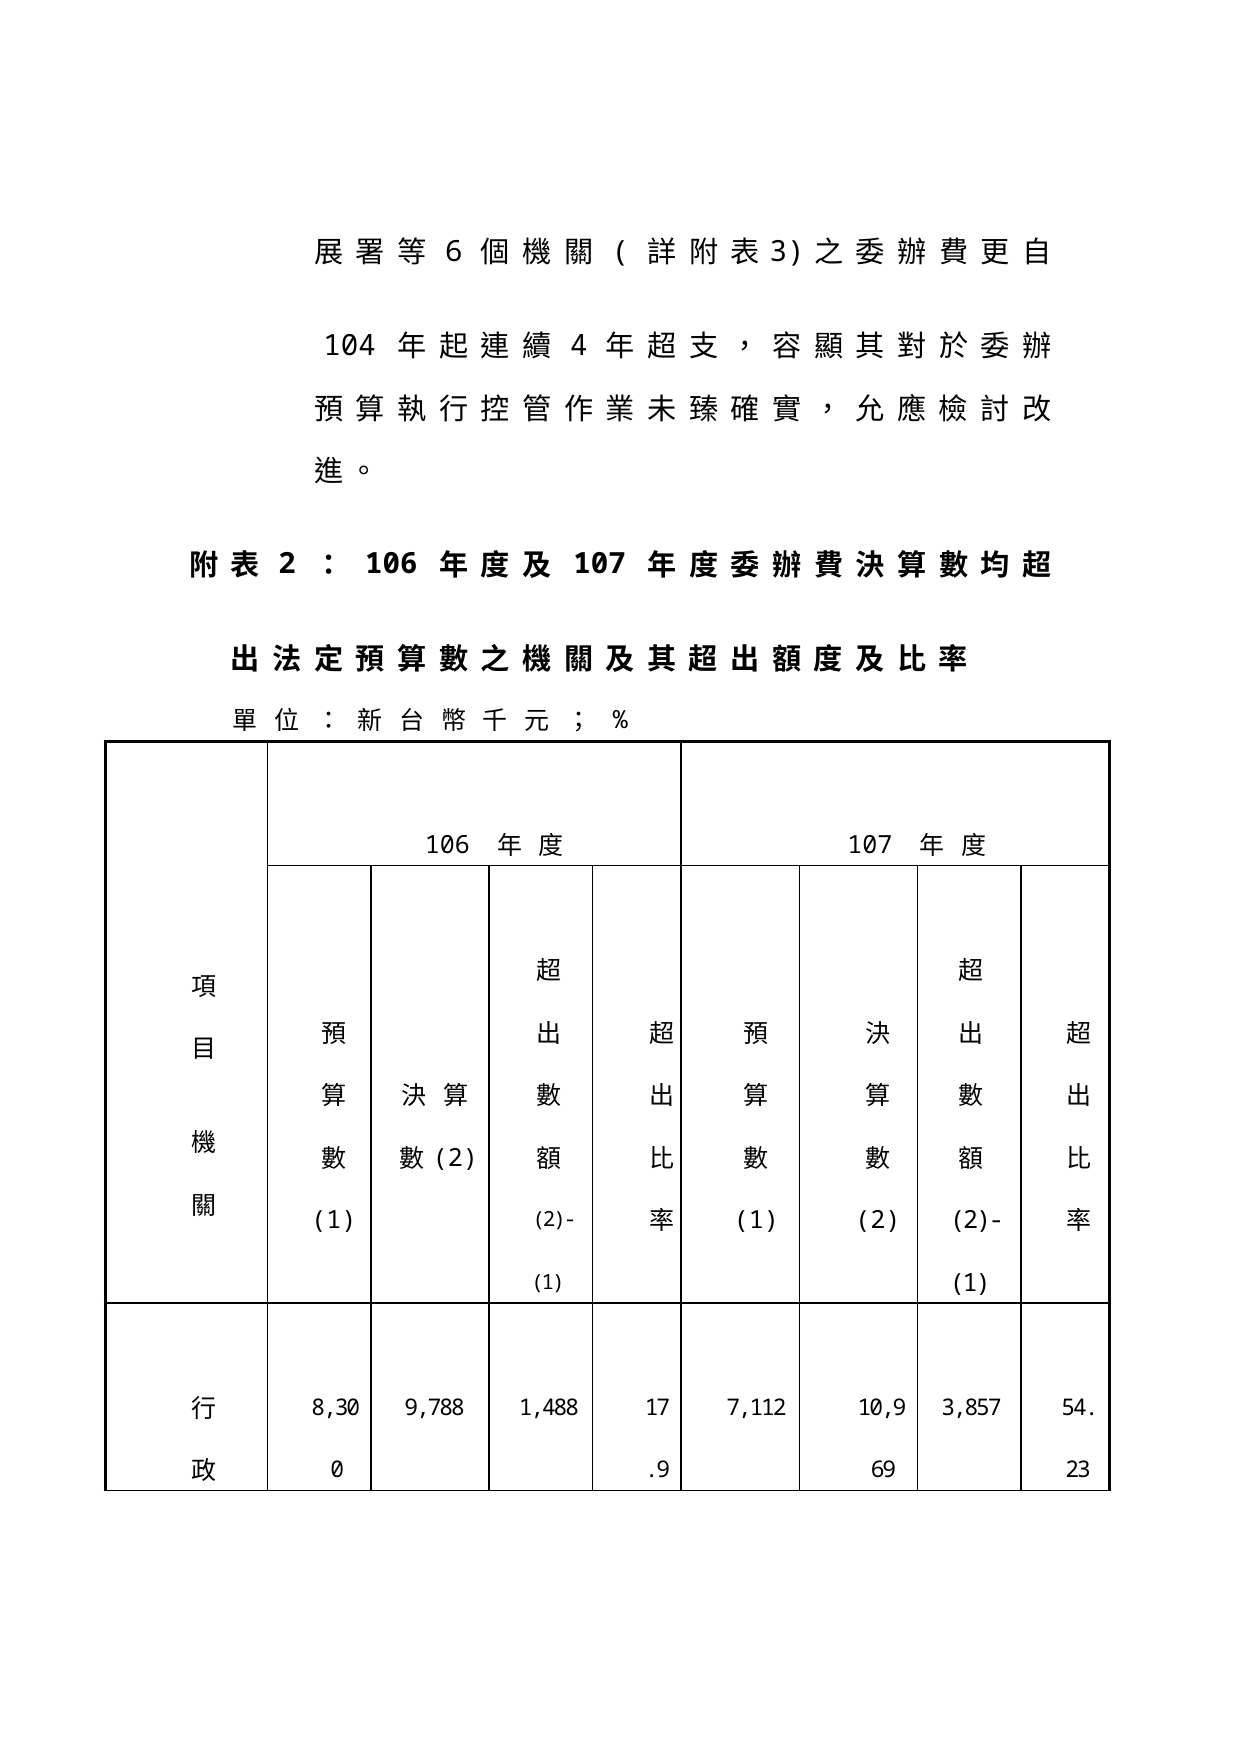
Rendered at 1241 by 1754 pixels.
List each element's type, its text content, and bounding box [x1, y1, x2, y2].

table_cell 9,788 [372, 1304, 488, 1490]
text 揆近年中央政府各機關委辦費支用狀況，106年度及107年度委辦費決算數均逾法定預算數者，計有行政院、中選會、領事事務局、賦稅署、教育部、青年發展署、智慧財產局、觀光局及所屬、勞工保險局、疾病管制署、中央健康保險署、環境保護署、毒物及化學物質局、影視及流行音樂產業局、國軍退除役官兵輔導委員會等15個機關 (詳附表2)；其中教育部青年發展署等6個機關(詳附表3)之委辦費更自104年起連續4年超支，容顯其對於委辦預算執行控管作業未臻確實，允應檢討改進。 [271, 177, 1058, 490]
table_cell 54.23 [1022, 1304, 1108, 1490]
table_header 106年度 [268, 743, 680, 865]
table_cell 1,488 [490, 1304, 592, 1490]
table_cell 3,857 [918, 1304, 1020, 1490]
table_cell 預算數(1) [268, 866, 370, 1302]
table_cell 超出 比率 [1022, 866, 1108, 1302]
table_cell 超出數額(2)-(1) [918, 866, 1020, 1302]
table_cell 行政 [107, 1304, 267, 1490]
table_cell 決算數(2) [800, 866, 917, 1302]
table_cell 超出數額(2)-(1) [490, 866, 592, 1302]
table_cell 決算數(2) [372, 866, 488, 1302]
table_cell 7,112 [682, 1304, 799, 1490]
table_header 項目 機關 [107, 743, 267, 1302]
text 附表2：106年度及107年度委辦費決算數均超出法定預算數之機關及其超出額度及比率 單位：新台幣千元；% [94, 490, 1058, 740]
table_cell 17.9 [593, 1304, 680, 1490]
table_cell 8,300 [268, 1304, 370, 1490]
table_cell 超出 比率 [593, 866, 680, 1302]
table_cell 10,969 [800, 1304, 917, 1490]
table_header 107年度 [682, 743, 1108, 865]
table_cell 預算數(1) [682, 866, 799, 1302]
